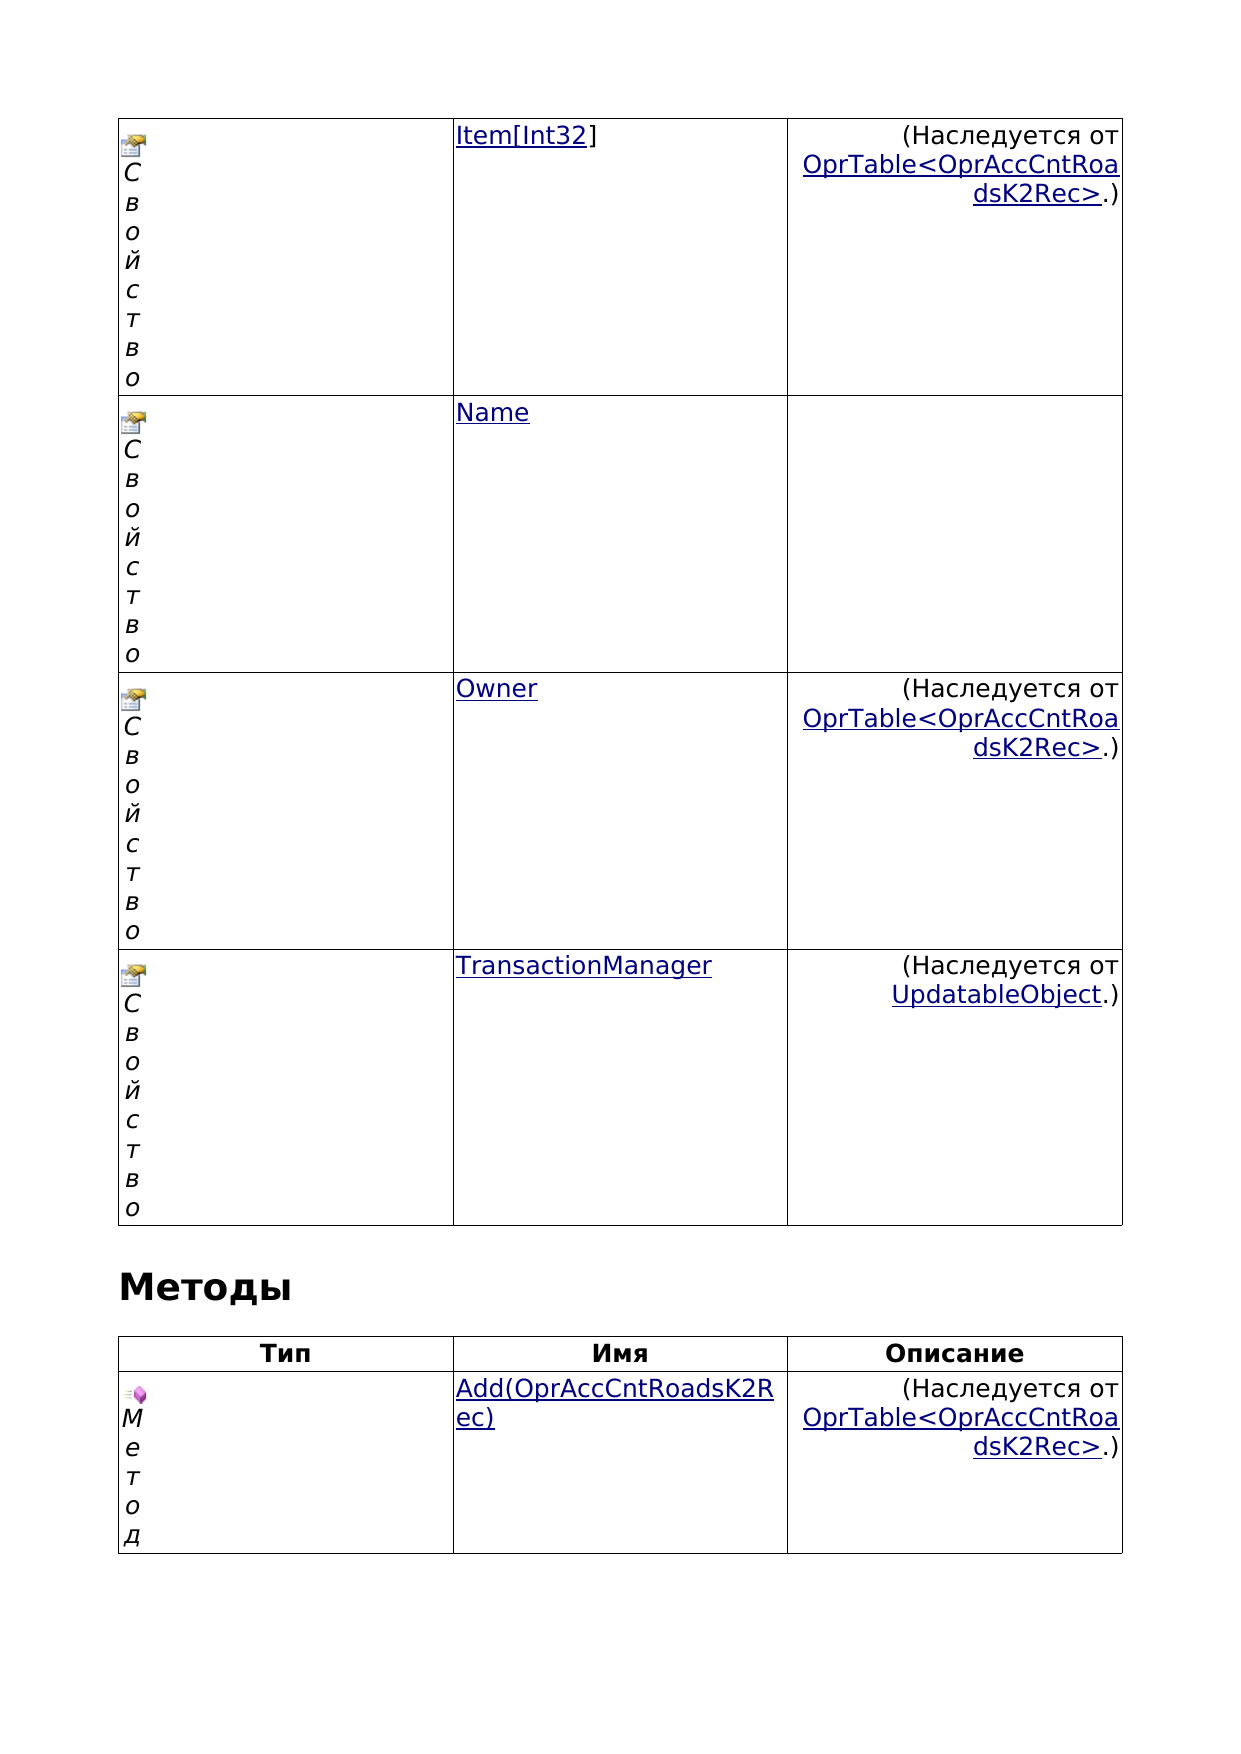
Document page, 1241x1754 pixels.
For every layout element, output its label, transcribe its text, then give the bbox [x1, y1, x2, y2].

table_cell [119, 119, 453, 395]
table_cell Name [454, 396, 787, 672]
picture [121, 963, 147, 989]
table_header Описание [788, 1337, 1122, 1371]
table_cell (Наследуется от OprTable<OprAccCntRoadsK2Rec>.) [788, 1372, 1122, 1553]
subtitle Методы [118, 1265, 1122, 1309]
table_cell TransactionManager [454, 950, 787, 1225]
table_cell (Наследуется от OprTable<OprAccCntRoadsK2Rec>.) [788, 673, 1122, 948]
table_cell [119, 1372, 453, 1553]
table_cell [119, 950, 453, 1225]
table_cell (Наследуется от UpdatableObject.) [788, 950, 1122, 1225]
picture [121, 410, 147, 436]
table_cell Item[Int32] [454, 119, 787, 395]
table_header Имя [454, 1337, 787, 1371]
table_cell (Наследуется от OprTable<OprAccCntRoadsK2Rec>.) [788, 119, 1122, 395]
table_cell [788, 396, 1122, 672]
picture [121, 133, 147, 159]
table_cell Add(OprAccCntRoadsK2Rec) [454, 1372, 787, 1553]
picture [121, 687, 147, 713]
picture [121, 1386, 147, 1404]
table_cell Owner [454, 673, 787, 948]
table_cell [119, 396, 453, 672]
table_cell [119, 673, 453, 948]
table_header Тип [119, 1337, 453, 1371]
